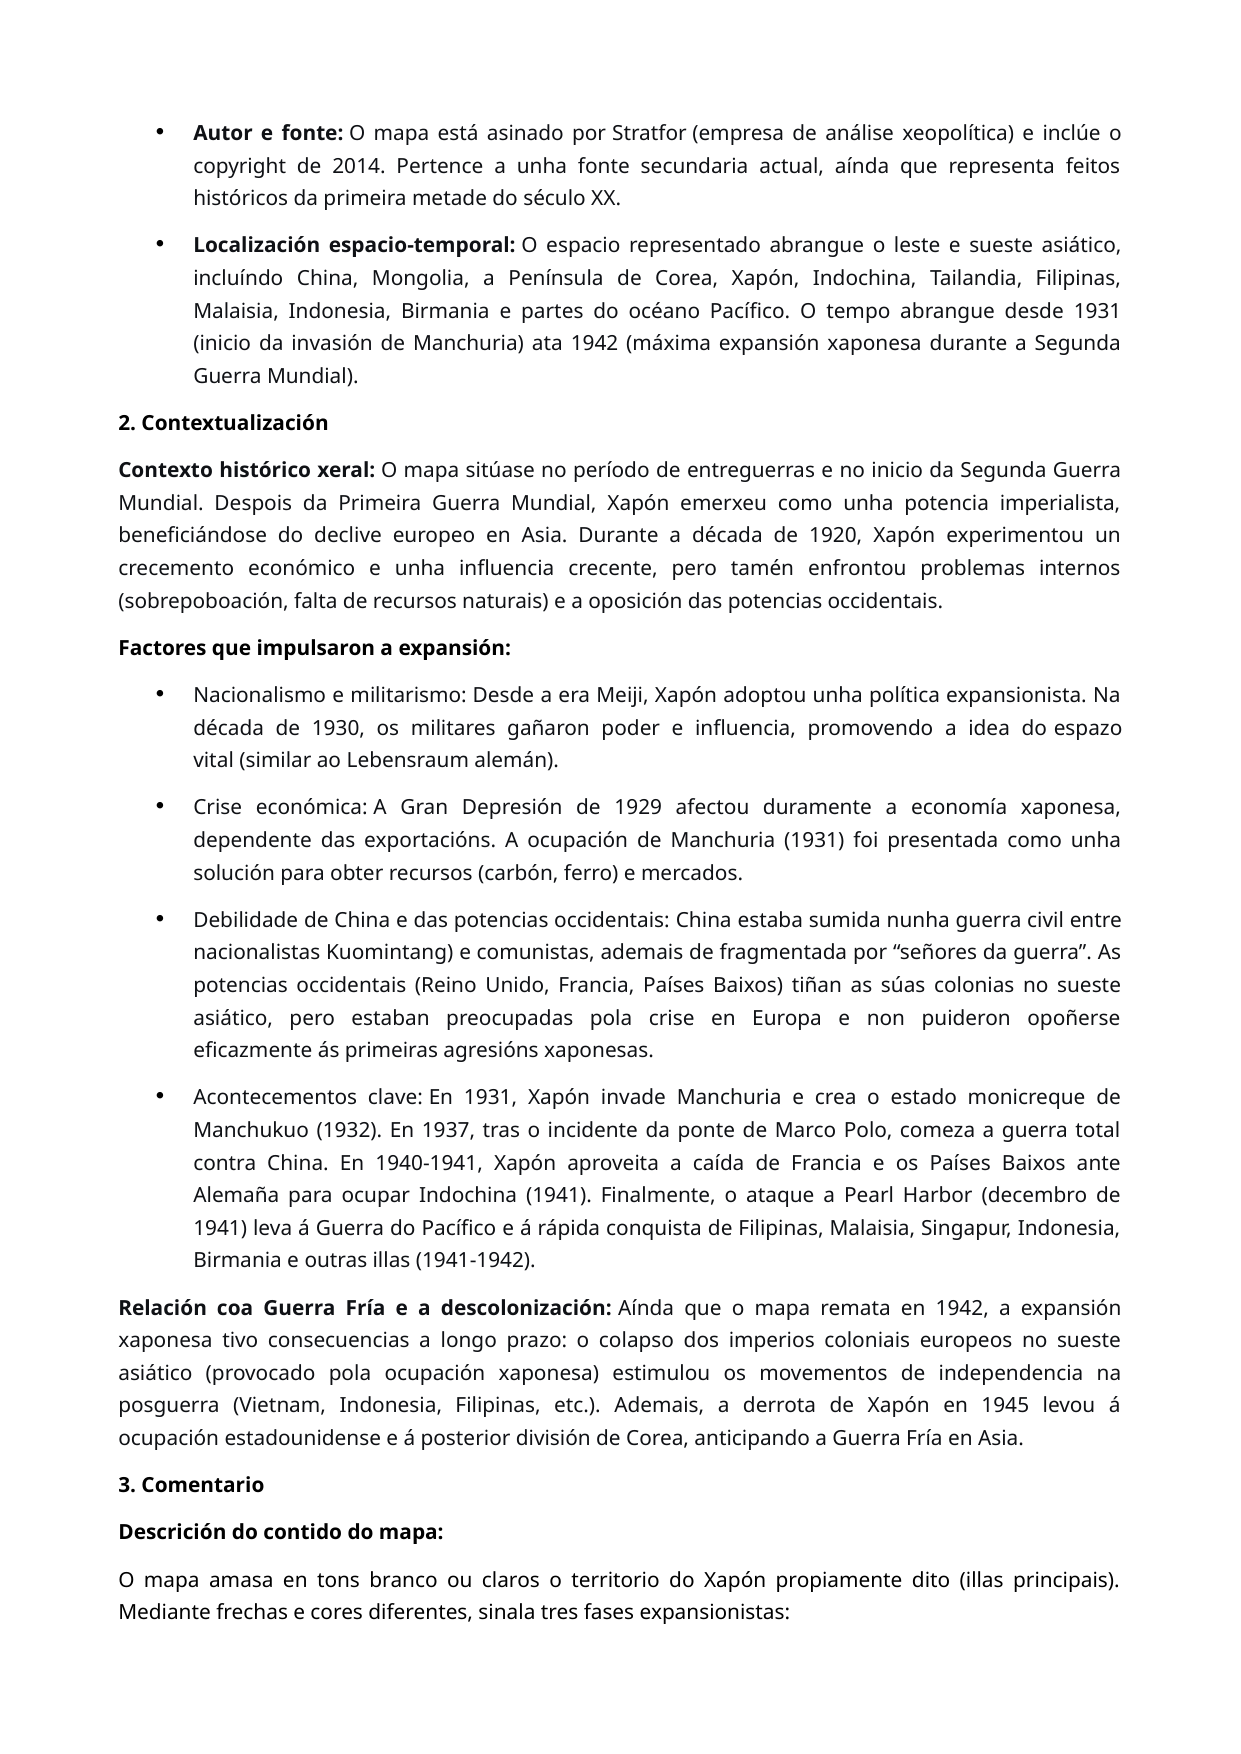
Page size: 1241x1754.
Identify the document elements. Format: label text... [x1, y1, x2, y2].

text O mapa amasa en tons branco ou claros o territorio do Xapón propiamente dito (illas principais). Mediante frechas e cores diferentes, sinala tres fases expansionistas: [118, 1565, 1122, 1626]
list Debilidade de China e das potencias occidentais: China estaba sumida nunha guerra civil entre nacionalistas Kuomintang) e comunistas, ademais de fragmentada por “señores da guerra”. As potencias occidentais (Reino Unido, Francia, Países Baixos) tiñan as súas colonias no sueste asiático, pero estaban preocupadas pola crise en Europa e non puideron opoñerse eficazmente ás primeiras agresións xaponesas. [156, 905, 1122, 1064]
text 2. Contextualización [118, 408, 1122, 437]
text 3. Comentario [118, 1470, 1122, 1499]
list Crise económica: A Gran Depresión de 1929 afectou duramente a economía xaponesa, dependente das exportacións. A ocupación de Manchuria (1931) foi presentada como unha solución para obter recursos (carbón, ferro) e mercados. [156, 792, 1122, 886]
text Factores que impulsaron a expansión: [118, 633, 1122, 661]
list Autor e fonte: O mapa está asinado por Stratfor (empresa de análise xeopolítica) e inclúe o copyright de 2014. Pertence a unha fonte secundaria actual, aínda que representa feitos históricos da primeira metade do século XX. [156, 118, 1122, 212]
text Descrición do contido do mapa: [118, 1517, 1122, 1546]
text Relación coa Guerra Fría e a descolonización: Aínda que o mapa remata en 1942, a expansión xaponesa tivo consecuencias a longo prazo: o colapso dos imperios coloniais europeos no sueste asiático (provocado pola ocupación xaponesa) estimulou os movementos de independencia na posguerra (Vietnam, Indonesia, Filipinas, etc.). Ademais, a derrota de Xapón en 1945 levou á ocupación estadounidense e á posterior división de Corea, anticipando a Guerra Fría en Asia. [118, 1293, 1122, 1452]
list Nacionalismo e militarismo: Desde a era Meiji, Xapón adoptou unha política expansionista. Na década de 1930, os militares gañaron poder e influencia, promovendo a idea do espazo vital (similar ao Lebensraum alemán). [156, 680, 1122, 774]
list Acontecementos clave: En 1931, Xapón invade Manchuria e crea o estado monicreque de Manchukuo (1932). En 1937, tras o incidente da ponte de Marco Polo, comeza a guerra total contra China. En 1940-1941, Xapón aproveita a caída de Francia e os Países Baixos ante Alemaña para ocupar Indochina (1941). Finalmente, o ataque a Pearl Harbor (decembro de 1941) leva á Guerra do Pacífico e á rápida conquista de Filipinas, Malaisia, Singapur, Indonesia, Birmania e outras illas (1941-1942). [156, 1082, 1122, 1274]
list Localización espacio-temporal: O espacio representado abrangue o leste e sueste asiático, incluíndo China, Mongolia, a Península de Corea, Xapón, Indochina, Tailandia, Filipinas, Malaisia, Indonesia, Birmania e partes do océano Pacífico. O tempo abrangue desde 1931 (inicio da invasión de Manchuria) ata 1942 (máxima expansión xaponesa durante a Segunda Guerra Mundial). [156, 231, 1122, 389]
text Contexto histórico xeral: O mapa sitúase no período de entreguerras e no inicio da Segunda Guerra Mundial. Despois da Primeira Guerra Mundial, Xapón emerxeu como unha potencia imperialista, beneficiándose do declive europeo en Asia. Durante a década de 1920, Xapón experimentou un crecemento económico e unha influencia crecente, pero tamén enfrontou problemas internos (sobrepoboación, falta de recursos naturais) e a oposición das potencias occidentais. [118, 455, 1122, 614]
